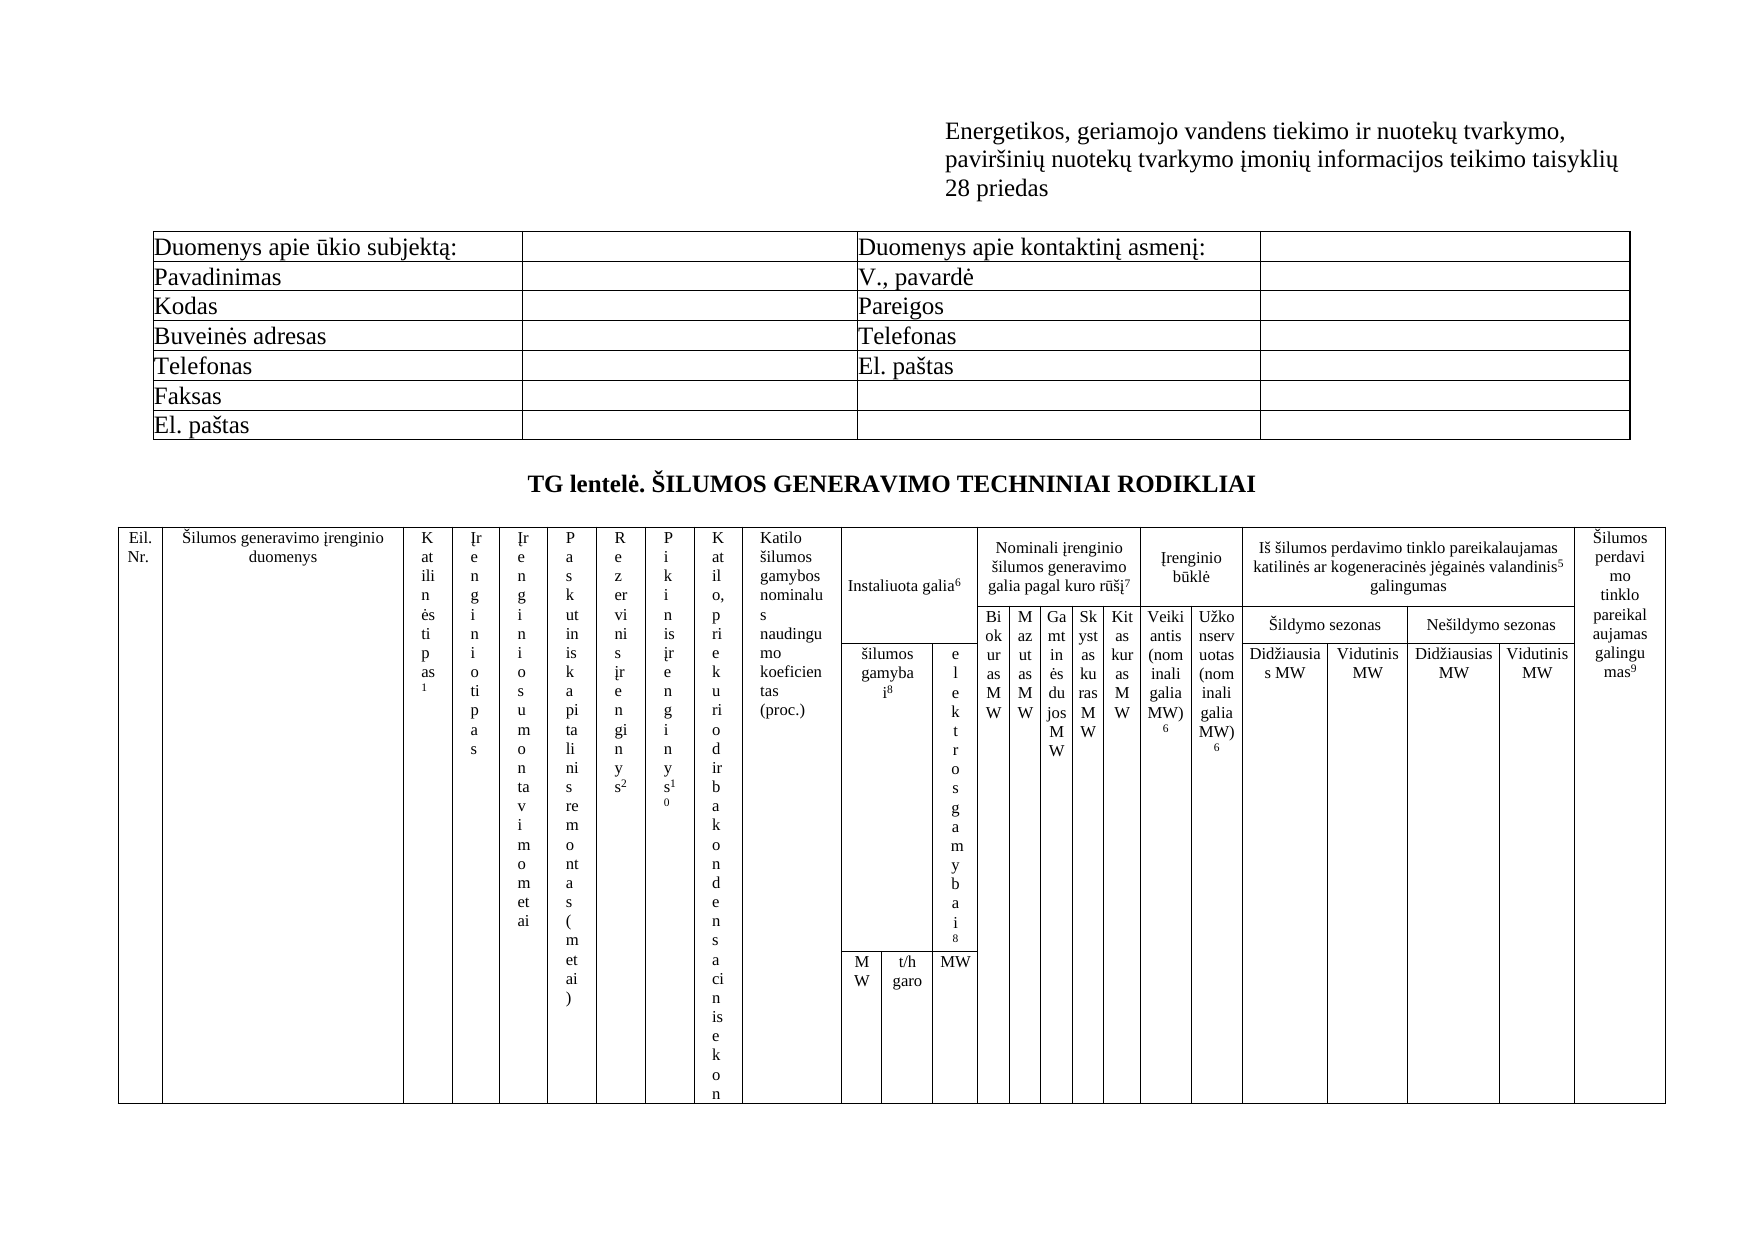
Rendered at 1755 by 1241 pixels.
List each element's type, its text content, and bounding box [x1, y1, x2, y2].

table_cell Pavadinimas [154, 262, 522, 290]
table_cell [1261, 321, 1629, 350]
table_cell Skystas kuras MW [1073, 607, 1103, 1103]
table_cell elektros gamybai8 [933, 644, 977, 951]
table_header [523, 232, 857, 261]
table_cell El. paštas [858, 351, 1260, 380]
table_header Šilumos perdavimo tinklo pareikalaujamas galingumas9 [1575, 528, 1665, 1103]
table_cell Pareigos [858, 291, 1260, 320]
table_header Duomenys apie kontaktinį asmenį: [858, 232, 1260, 261]
table_cell V., pavardė [858, 262, 1260, 290]
table_cell [1261, 381, 1629, 409]
table_cell [858, 411, 1260, 439]
table_header Katilo šilumos gamybos nominalus naudingumo koeficientas (proc.) [743, 528, 841, 1103]
table_header Duomenys apie ūkio subjektą: [154, 232, 522, 261]
table_cell [523, 411, 857, 439]
table_header Paskutinis kapitalinis remontas (metai) [548, 528, 596, 1103]
table_cell Kodas [154, 291, 522, 320]
table_cell šilumos gamybai8 [842, 644, 932, 951]
table_cell [523, 321, 857, 350]
table_header Nominali įrenginio šilumos generavimo galia pagal kuro rūšį7 [978, 528, 1140, 606]
table_cell Biokuras MW [978, 607, 1009, 1103]
table_header Įrenginio tipas [453, 528, 499, 1103]
table_cell MW [933, 952, 977, 1103]
table_cell Telefonas [154, 351, 522, 380]
table_cell [523, 381, 857, 409]
table_cell Gamtinės dujos MW [1041, 607, 1072, 1103]
table_cell Didžiausias MW [1243, 644, 1327, 1103]
table_cell [523, 291, 857, 320]
table_cell t/h garo [882, 952, 932, 1103]
table_header Rezervinis įrenginys2 [597, 528, 645, 1103]
table_cell Vidutinis MW [1500, 644, 1574, 1103]
table_cell Mazutas MW [1010, 607, 1040, 1103]
table_header Įrenginio būklė [1141, 528, 1242, 606]
table_cell Kitas kuras MW [1104, 607, 1140, 1103]
table_cell Didžiausias MW [1408, 644, 1499, 1103]
text TG lentelė. ŠILUMOS GENERAVIMO TECHNINIAI RODIKLIAI [118, 469, 1666, 498]
table_header Šilumos generavimo įrenginio duomenys [163, 528, 403, 1103]
table_cell Šildymo sezonas [1243, 607, 1407, 643]
table_cell Vidutinis MW [1328, 644, 1407, 1103]
table_cell [1261, 291, 1629, 320]
table_cell Veikiantis (nominali galia MW)6 [1141, 607, 1191, 1103]
table_header Iš šilumos perdavimo tinklo pareikalaujamas katilinės ar kogeneracinės jėgainės valandinis5 galingumas [1243, 528, 1574, 606]
table_header Katilinės tipas1 [404, 528, 452, 1103]
table_header Katilo, prie kurio dirba kondensacinis ekonomaizeris, Nr. [695, 528, 742, 1103]
table_header Instaliuota galia6 [842, 528, 977, 643]
table_cell Faksas [154, 381, 522, 409]
table_cell [1261, 411, 1629, 439]
table_cell Užkonservuotas (nominali galia MW)6 [1192, 607, 1242, 1103]
table_header [1261, 232, 1629, 261]
table_header Įrenginio sumontavimo metai [500, 528, 547, 1103]
table_cell [1261, 262, 1629, 290]
table_header Eil. Nr. [119, 528, 162, 1103]
table_cell [523, 262, 857, 290]
table_cell El. paštas [154, 411, 522, 439]
table_cell Buveinės adresas [154, 321, 522, 350]
table_header Pikinis įrenginys10 [646, 528, 694, 1103]
table_cell [858, 381, 1260, 409]
text paviršinių nuotekų tvarkymo įmonių informacijos teikimo taisyklių [945, 144, 1666, 173]
table_cell Nešildymo sezonas [1408, 607, 1574, 643]
table_cell Telefonas [858, 321, 1260, 350]
text Energetikos, geriamojo vandens tiekimo ir nuotekų tvarkymo, [945, 116, 1666, 144]
table_cell MW [842, 952, 881, 1103]
table_cell [1261, 351, 1629, 380]
text 28 priedas [945, 173, 1666, 202]
table_cell [523, 351, 857, 380]
